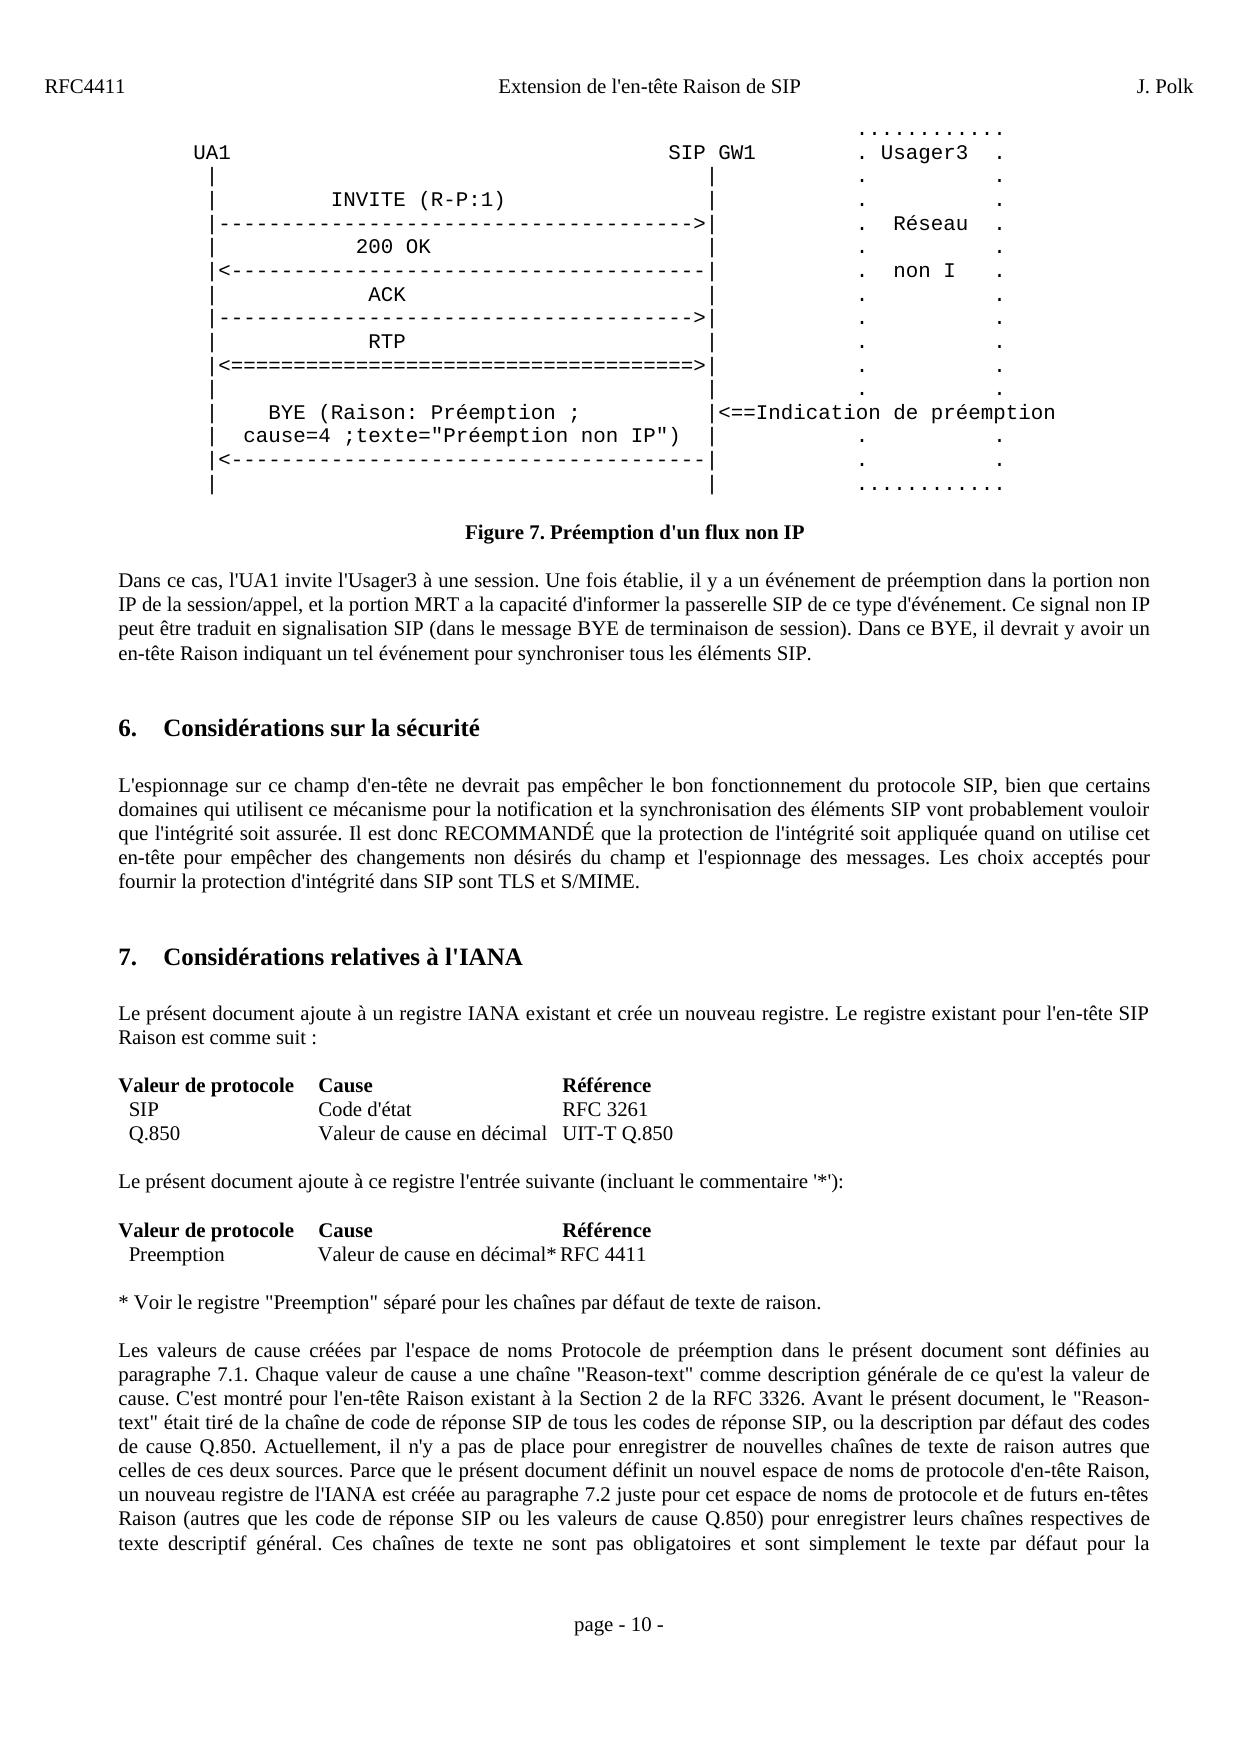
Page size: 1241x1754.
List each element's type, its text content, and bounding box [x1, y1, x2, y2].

text | | . . [118, 165, 1152, 189]
subtitle 6. Considérations sur la sécurité [118, 713, 1152, 742]
text * Voir le registre "Preemption" séparé pour les chaînes par défaut de texte de raison. [118, 1290, 1152, 1314]
text Figure 7. Préemption d'un flux non IP [118, 520, 1152, 544]
text ............ [118, 118, 1152, 142]
text |-------------------------------------->| . . [118, 307, 1152, 331]
text Les valeurs de cause créées par l'espace de noms Protocole de préemption dans le présent document sont définies au paragraphe 7.1. Chaque valeur de cause a une chaîne "Reason-text" comme description générale de ce qu'est la valeur de cause. C'est montré pour l'en-tête Raison existant à la Section 2 de la RFC 3326. Avant le présent document, le "Reason-text" était tiré de la chaîne de code de réponse SIP de tous les codes de réponse SIP, ou la description par défaut des codes de cause Q.850. Actuellement, il n'y a pas de place pour enregistrer de nouvelles chaînes de texte de raison autres que celles de ces deux sources. Parce que le présent document définit un nouvel espace de noms de protocole d'en-tête Raison, un nouveau registre de l'IANA est créée au paragraphe 7.2 juste pour cet espace de noms de protocole et de futurs en-têtes Raison (autres que les code de réponse SIP ou les valeurs de cause Q.850) pour enregistrer leurs chaînes respectives de texte descriptif général. Ces chaînes de texte ne sont pas obligatoires et sont simplement le texte par défaut pour la [118, 1338, 1152, 1554]
text | BYE (Raison: Préemption ; |<==Indication de préemption [118, 402, 1152, 426]
text | | ............ [118, 473, 1152, 496]
text | ACK | . . [118, 284, 1152, 307]
text |<--------------------------------------| . non I . [118, 260, 1152, 284]
text Le présent document ajoute à un registre IANA existant et crée un nouveau registre. Le registre existant pour l'en-tête SIP Raison est comme suit : [118, 1001, 1152, 1049]
text | RTP | . . [118, 331, 1152, 354]
text Q.850 Valeur de cause en décimal UIT-T Q.850 [118, 1121, 1152, 1145]
text | INVITE (R-P:1) | . . [118, 189, 1152, 213]
text |<--------------------------------------| . . [118, 449, 1152, 473]
subtitle 7. Considérations relatives à l'IANA [118, 942, 1152, 971]
text |-------------------------------------->| . Réseau . [118, 213, 1152, 236]
text Dans ce cas, l'UA1 invite l'Usager3 à une session. Une fois établie, il y a un événement de préemption dans la portion non IP de la session/appel, et la portion MRT a la capacité d'informer la passerelle SIP de ce type d'événement. Ce signal non IP peut être traduit en signalisation SIP (dans le message BYE de terminaison de session). Dans ce BYE, il devrait y avoir un en-tête Raison indiquant un tel événement pour synchroniser tous les éléments SIP. [118, 568, 1152, 664]
text L'espionnage sur ce champ d'en-tête ne devrait pas empêcher le bon fonctionnement du protocole SIP, bien que certains domaines qui utilisent ce mécanisme pour la notification et la synchronisation des éléments SIP vont probablement vouloir que l'intégrité soit assurée. Il est donc RECOMMANDÉ que la protection de l'intégrité soit appliquée quand on utilise cet en-tête pour empêcher des changements non désirés du champ et l'espionnage des messages. Les choix acceptés pour fournir la protection d'intégrité dans SIP sont TLS et S/MIME. [118, 773, 1152, 893]
text | cause=4 ;texte="Préemption non IP") | . . [118, 426, 1152, 449]
text Le présent document ajoute à ce registre l'entrée suivante (incluant le commentaire '*'): [118, 1169, 1152, 1193]
text Preemption Valeur de cause en décimal* RFC 4411 [118, 1242, 1152, 1266]
text Valeur de protocole Cause Référence [118, 1218, 1152, 1242]
text | 200 OK | . . [118, 236, 1152, 260]
text |<=====================================>| . . [118, 354, 1152, 378]
text UA1 SIP GW1 . Usager3 . [118, 142, 1152, 165]
text SIP Code d'état RFC 3261 [118, 1097, 1152, 1121]
text Valeur de protocole Cause Référence [118, 1073, 1152, 1097]
text | | . . [118, 378, 1152, 402]
